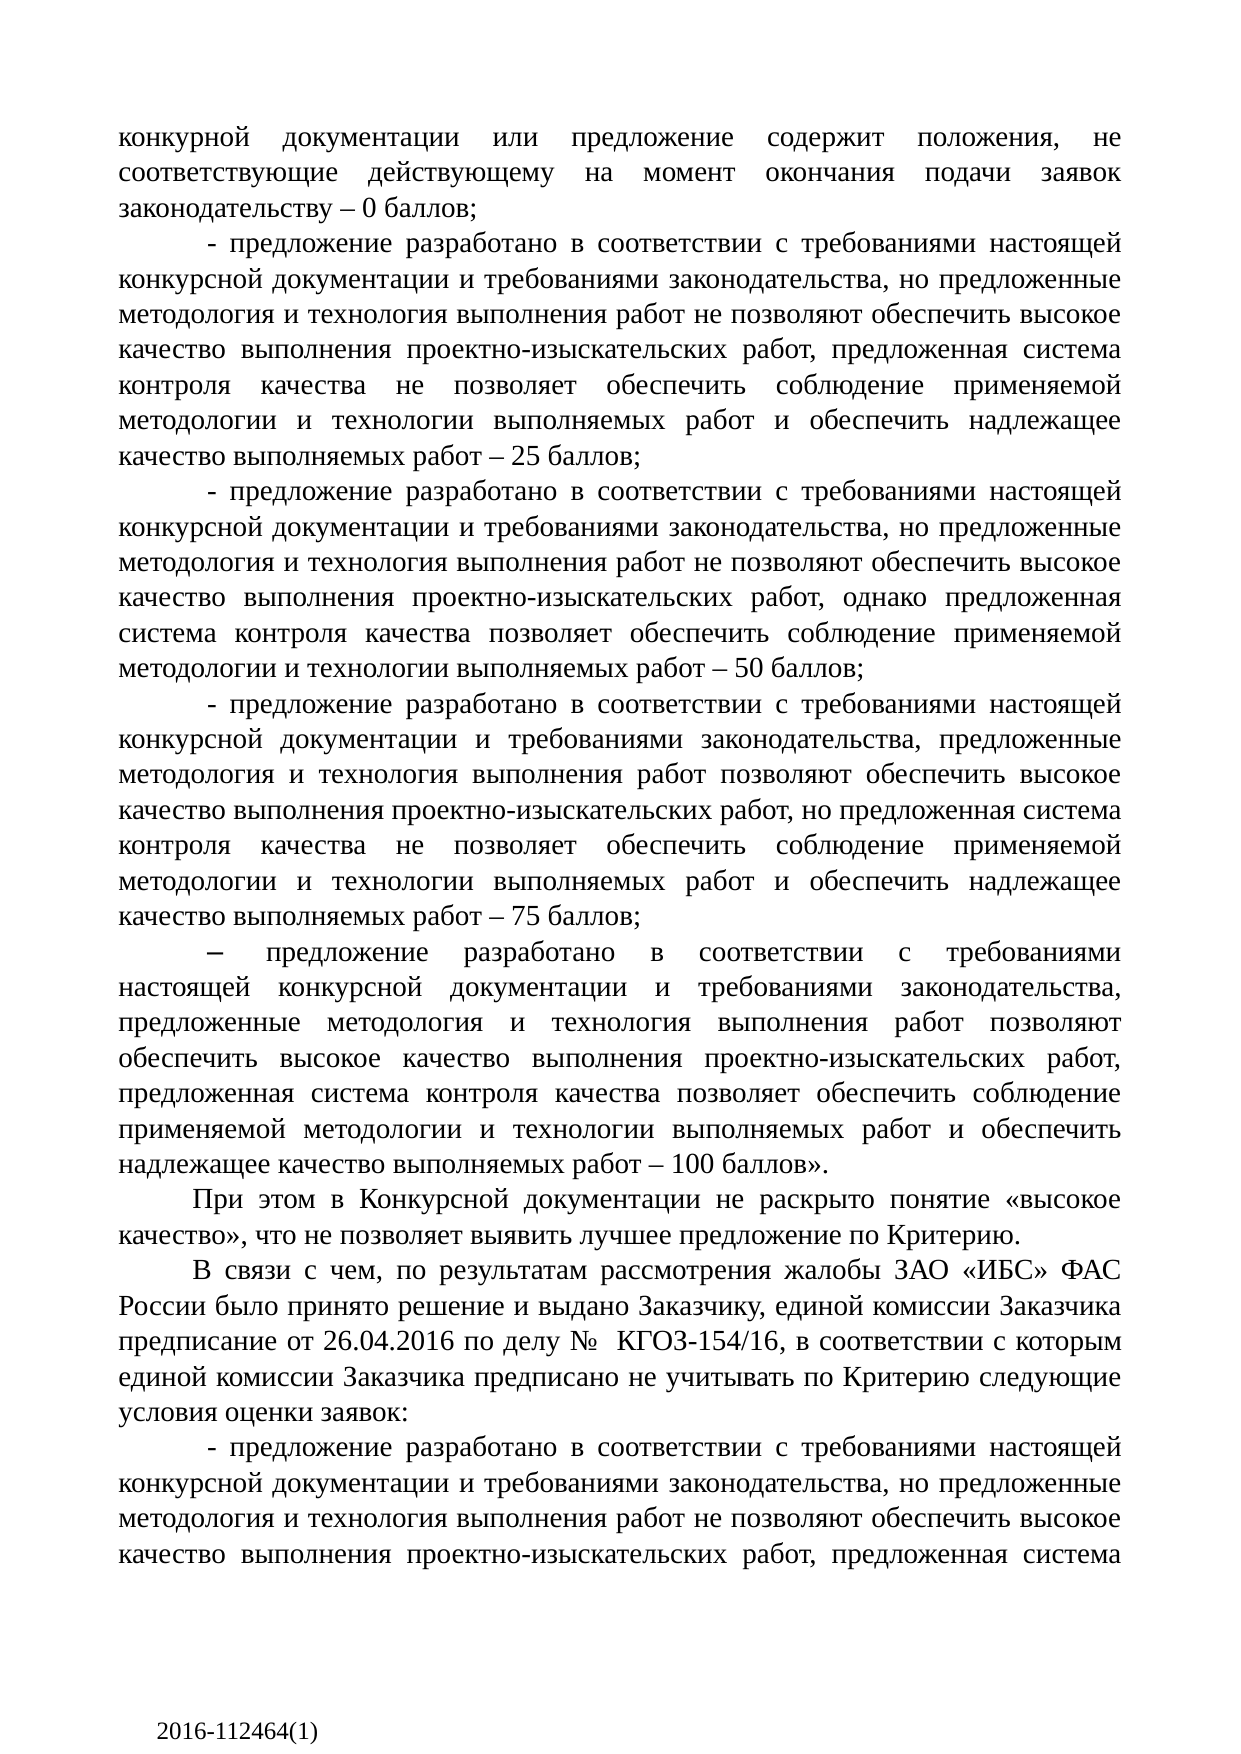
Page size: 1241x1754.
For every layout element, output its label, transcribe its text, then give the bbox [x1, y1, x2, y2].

list При этом в Конкурсной документации не раскрыто понятие «высокое качество», что не позволяет выявить лучшее предложение по Критерию. [118, 1181, 1122, 1251]
text конкурной документации или предложение содержит положения, не соответствующие действующему на момент окончания подачи заявок законодательству – 0 баллов; [118, 118, 1122, 224]
text - предложение разработано в соответствии с требованиями настоящей конкурсной документации и требованиями законодательства, но предложенные методология и технология выполнения работ не позволяют обеспечить высокое качество выполнения проектно-изыскательских работ, однако предложенная система контроля качества позволяет обеспечить соблюдение применяемой методологии и технологии выполняемых работ – 50 баллов; [118, 472, 1122, 685]
list предложение разработано в соответствии с требованиями настоящей конкурсной документации и требованиями законодательства, предложенные методология и технология выполнения работ позволяют обеспечить высокое качество выполнения проектно-изыскательских работ, предложенная система контроля качества позволяет обеспечить соблюдение применяемой методологии и технологии выполняемых работ и обеспечить надлежащее качество выполняемых работ – 100 баллов». [118, 933, 1122, 1181]
text - предложение разработано в соответствии с требованиями настоящей конкурсной документации и требованиями законодательства, предложенные методология и технология выполнения работ позволяют обеспечить высокое качество выполнения проектно-изыскательских работ, но предложенная система контроля качества не позволяет обеспечить соблюдение применяемой методологии и технологии выполняемых работ и обеспечить надлежащее качество выполняемых работ – 75 баллов; [118, 685, 1122, 933]
text - предложение разработано в соответствии с требованиями настоящей конкурсной документации и требованиями законодательства, но предложенные методология и технология выполнения работ не позволяют обеспечить высокое качество выполнения проектно-изыскательских работ, предложенная система [118, 1428, 1122, 1570]
list В связи с чем, по результатам рассмотрения жалобы ЗАО «ИБС» ФАС России было принято решение и выдано Заказчику, единой комиссии Заказчика предписание от 26.04.2016 по делу № КГОЗ-154/16, в соответствии с которым единой комиссии Заказчика предписано не учитывать по Критерию следующие условия оценки заявок: [118, 1251, 1122, 1428]
text - предложение разработано в соответствии с требованиями настоящей конкурсной документации и требованиями законодательства, но предложенные методология и технология выполнения работ не позволяют обеспечить высокое качество выполнения проектно-изыскательских работ, предложенная система контроля качества не позволяет обеспечить соблюдение применяемой методологии и технологии выполняемых работ и обеспечить надлежащее качество выполняемых работ – 25 баллов; [118, 224, 1122, 472]
